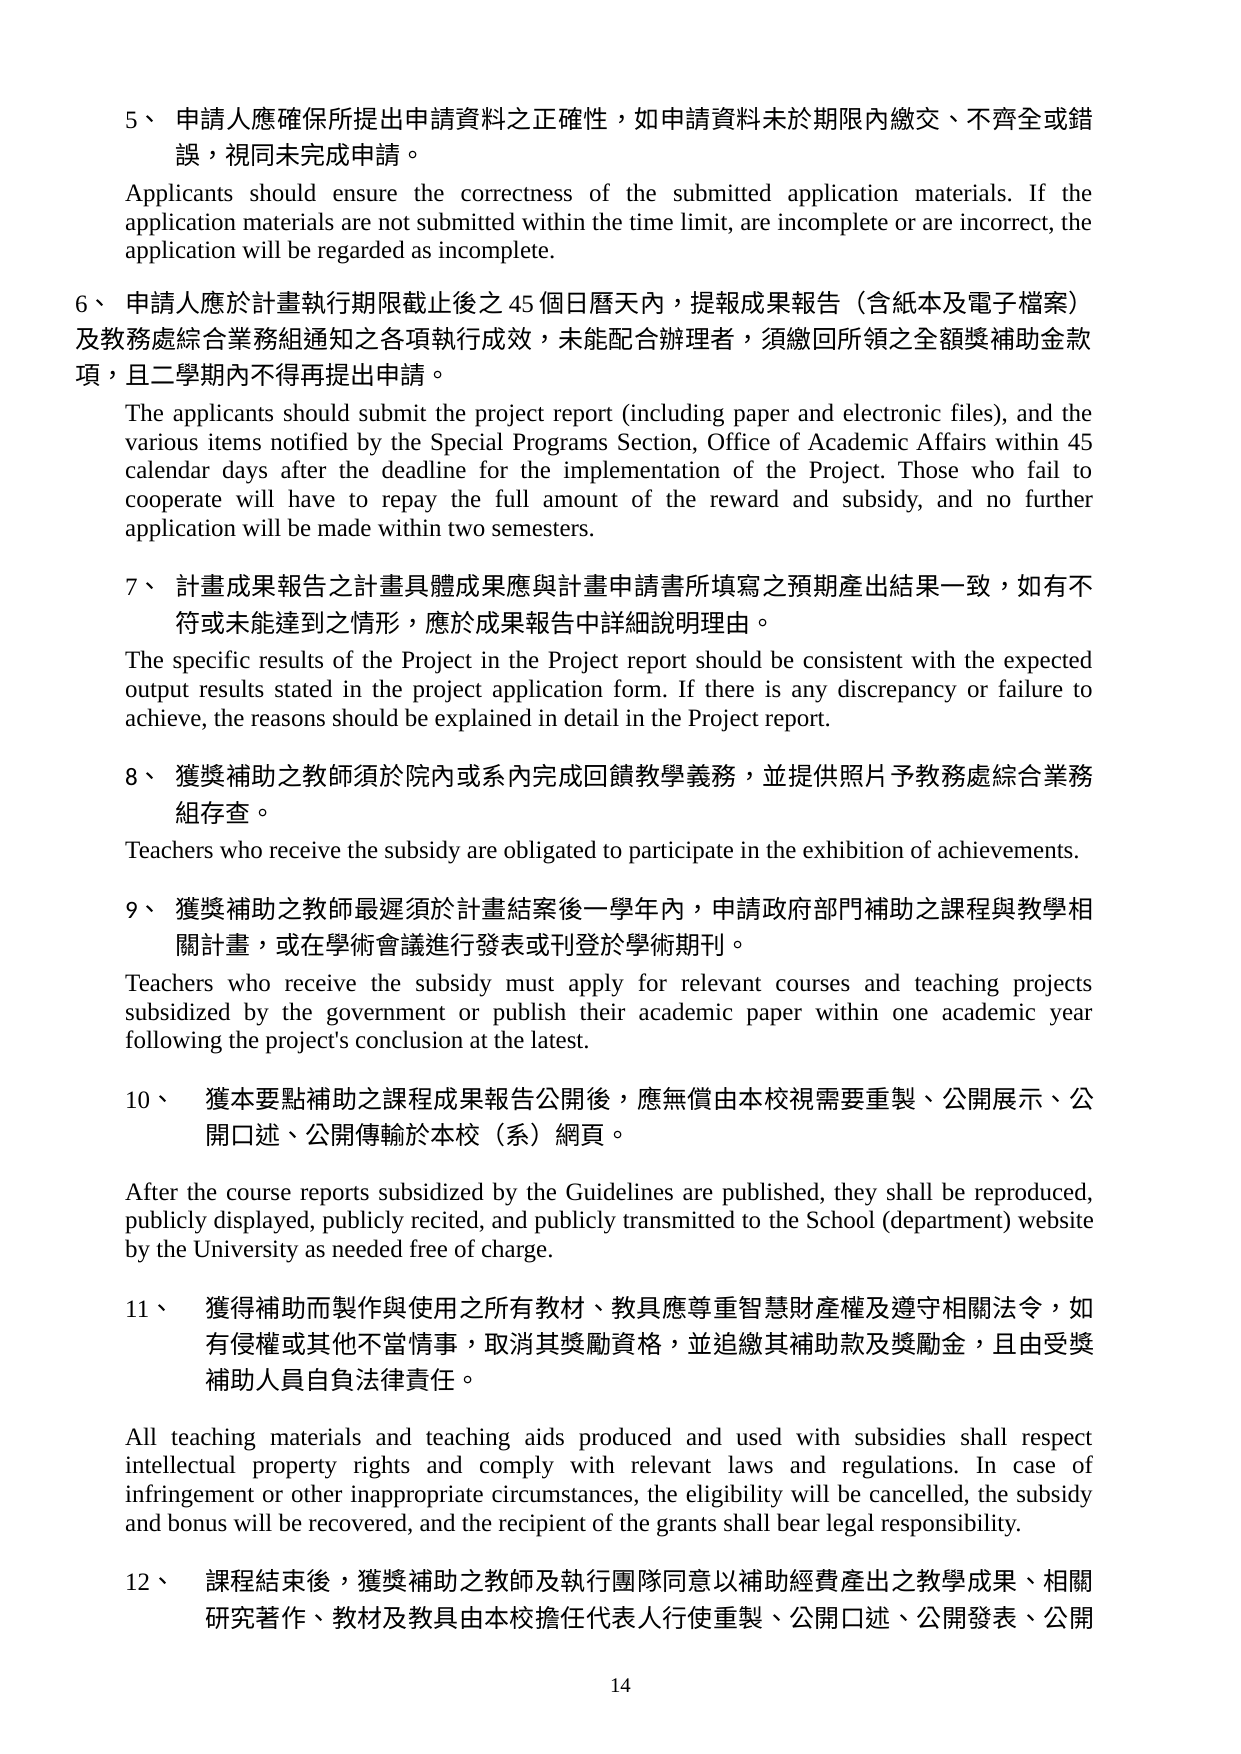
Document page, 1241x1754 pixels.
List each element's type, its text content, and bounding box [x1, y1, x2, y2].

list 獲獎補助之教師最遲須於計畫結案後一學年內，申請政府部門補助之課程與教學相關計畫，或在學術會議進行發表或刊登於學術期刊。 [125, 889, 1094, 962]
list 申請人應確保所提出申請資料之正確性，如申請資料未於期限內繳交、不齊全或錯誤，視同未完成申請。 [125, 99, 1094, 172]
text The applicants should submit the project report (including paper and electronic files), and the various items notified by the Special Programs Section, Office of Academic Affairs within 45 calendar days after the deadline for the implementation of the Project. Those who fail to cooperate will have to repay the full amount of the reward and subsidy, and no further application will be made within two semesters. [125, 398, 1094, 542]
list 獲本要點補助之課程成果報告公開後，應無償由本校視需要重製、公開展示、公開口述、公開傳輸於本校（系）網頁。 [125, 1079, 1094, 1152]
text All teaching materials and teaching aids produced and used with subsidies shall respect intellectual property rights and comply with relevant laws and regulations. In case of infringement or other inappropriate circumstances, the eligibility will be cancelled, the subsidy and bonus will be recovered, and the recipient of the grants shall bear legal responsibility. [125, 1422, 1094, 1537]
list 獲得補助而製作與使用之所有教材、教具應尊重智慧財產權及遵守相關法令，如有侵權或其他不當情事，取消其獎勵資格，並追繳其補助款及獎勵金，且由受獎補助人員自負法律責任。 [125, 1288, 1094, 1397]
text Teachers who receive the subsidy are obligated to participate in the exhibition of achievements. [125, 836, 1094, 864]
text After the course reports subsidized by the Guidelines are published, they shall be reproduced, publicly displayed, publicly recited, and publicly transmitted to the School (department) website by the University as needed free of charge. [125, 1177, 1094, 1263]
text Teachers who receive the subsidy must apply for relevant courses and teaching projects subsidized by the government or publish their academic paper within one academic year following the project's conclusion at the latest. [125, 968, 1094, 1054]
list 課程結束後，獲獎補助之教師及執行團隊同意以補助經費產出之教學成果、相關研究著作、教材及教具由本校擔任代表人行使重製、公開口述、公開發表、公開 [125, 1562, 1094, 1634]
list 申請人應於計畫執行期限截止後之45個日曆天內，提報成果報告（含紙本及電子檔案）及教務處綜合業務組通知之各項執行成效，未能配合辦理者，須繳回所領之全額獎補助金款項，且二學期內不得再提出申請。 [75, 283, 1094, 392]
list 獲獎補助之教師須於院內或系內完成回饋教學義務，並提供照片予教務處綜合業務組存查。 [125, 757, 1094, 829]
list 計畫成果報告之計畫具體成果應與計畫申請書所填寫之預期產出結果一致，如有不符或未能達到之情形，應於成果報告中詳細說明理由。 [125, 567, 1094, 639]
text Applicants should ensure the correctness of the submitted application materials. If the application materials are not submitted within the time limit, are incomplete or are incorrect, the application will be regarded as incomplete. [125, 178, 1094, 264]
text The specific results of the Project in the Project report should be consistent with the expected output results stated in the project application form. If there is any discrepancy or failure to achieve, the reasons should be explained in detail in the Project report. [125, 646, 1094, 732]
